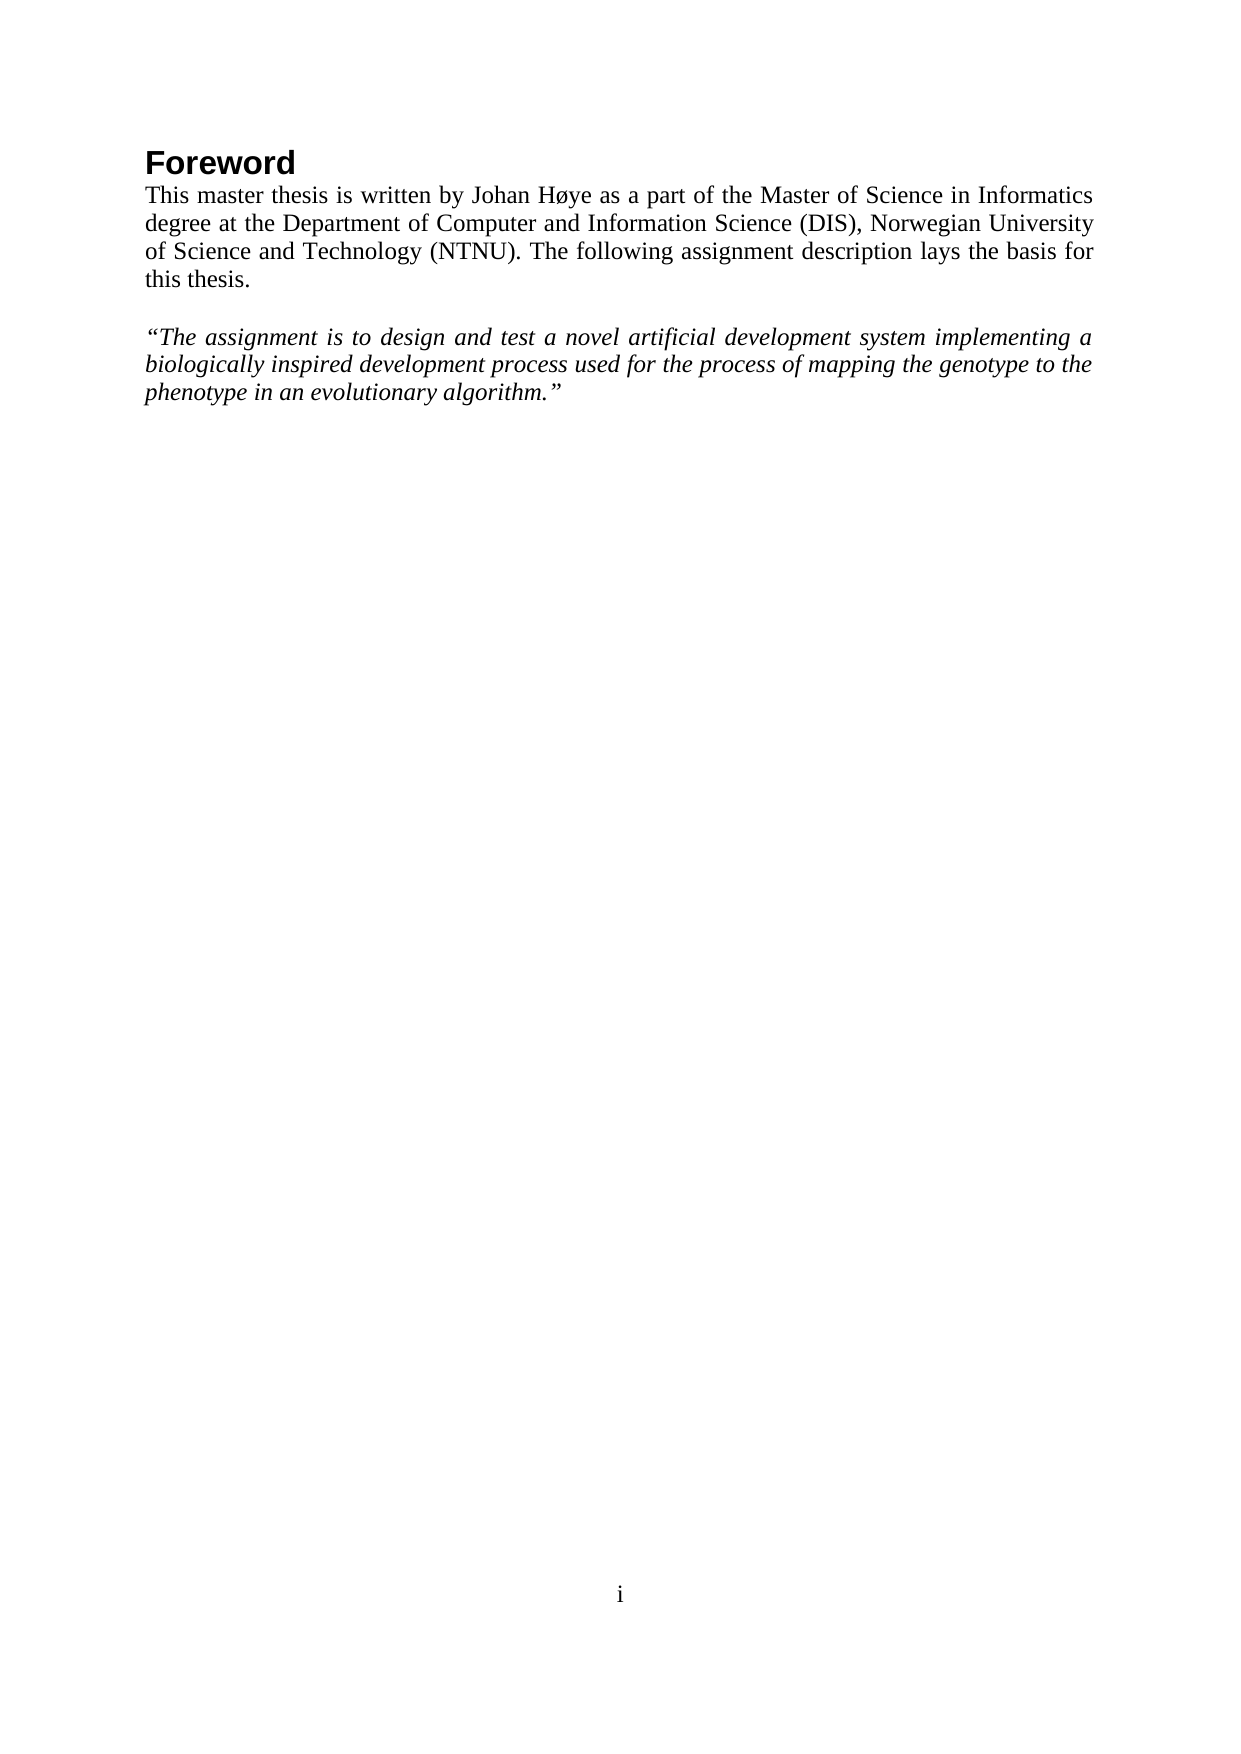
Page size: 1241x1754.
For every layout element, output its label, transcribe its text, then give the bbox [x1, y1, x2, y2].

text Foreword [145, 145, 1096, 182]
text This master thesis is written by Johan Høye as a part of the Master of Science in Informatics degree at the Department of Computer and Information Science (DIS), Norwegian University of Science and Technology (NTNU). The following assignment description lays the basis for this thesis. [145, 182, 1096, 292]
text “The assignment is to design and test a novel artificial development system implementing a biologically inspired development process used for the process of mapping the genotype to the phenotype in an evolutionary algorithm.” [145, 323, 1096, 406]
